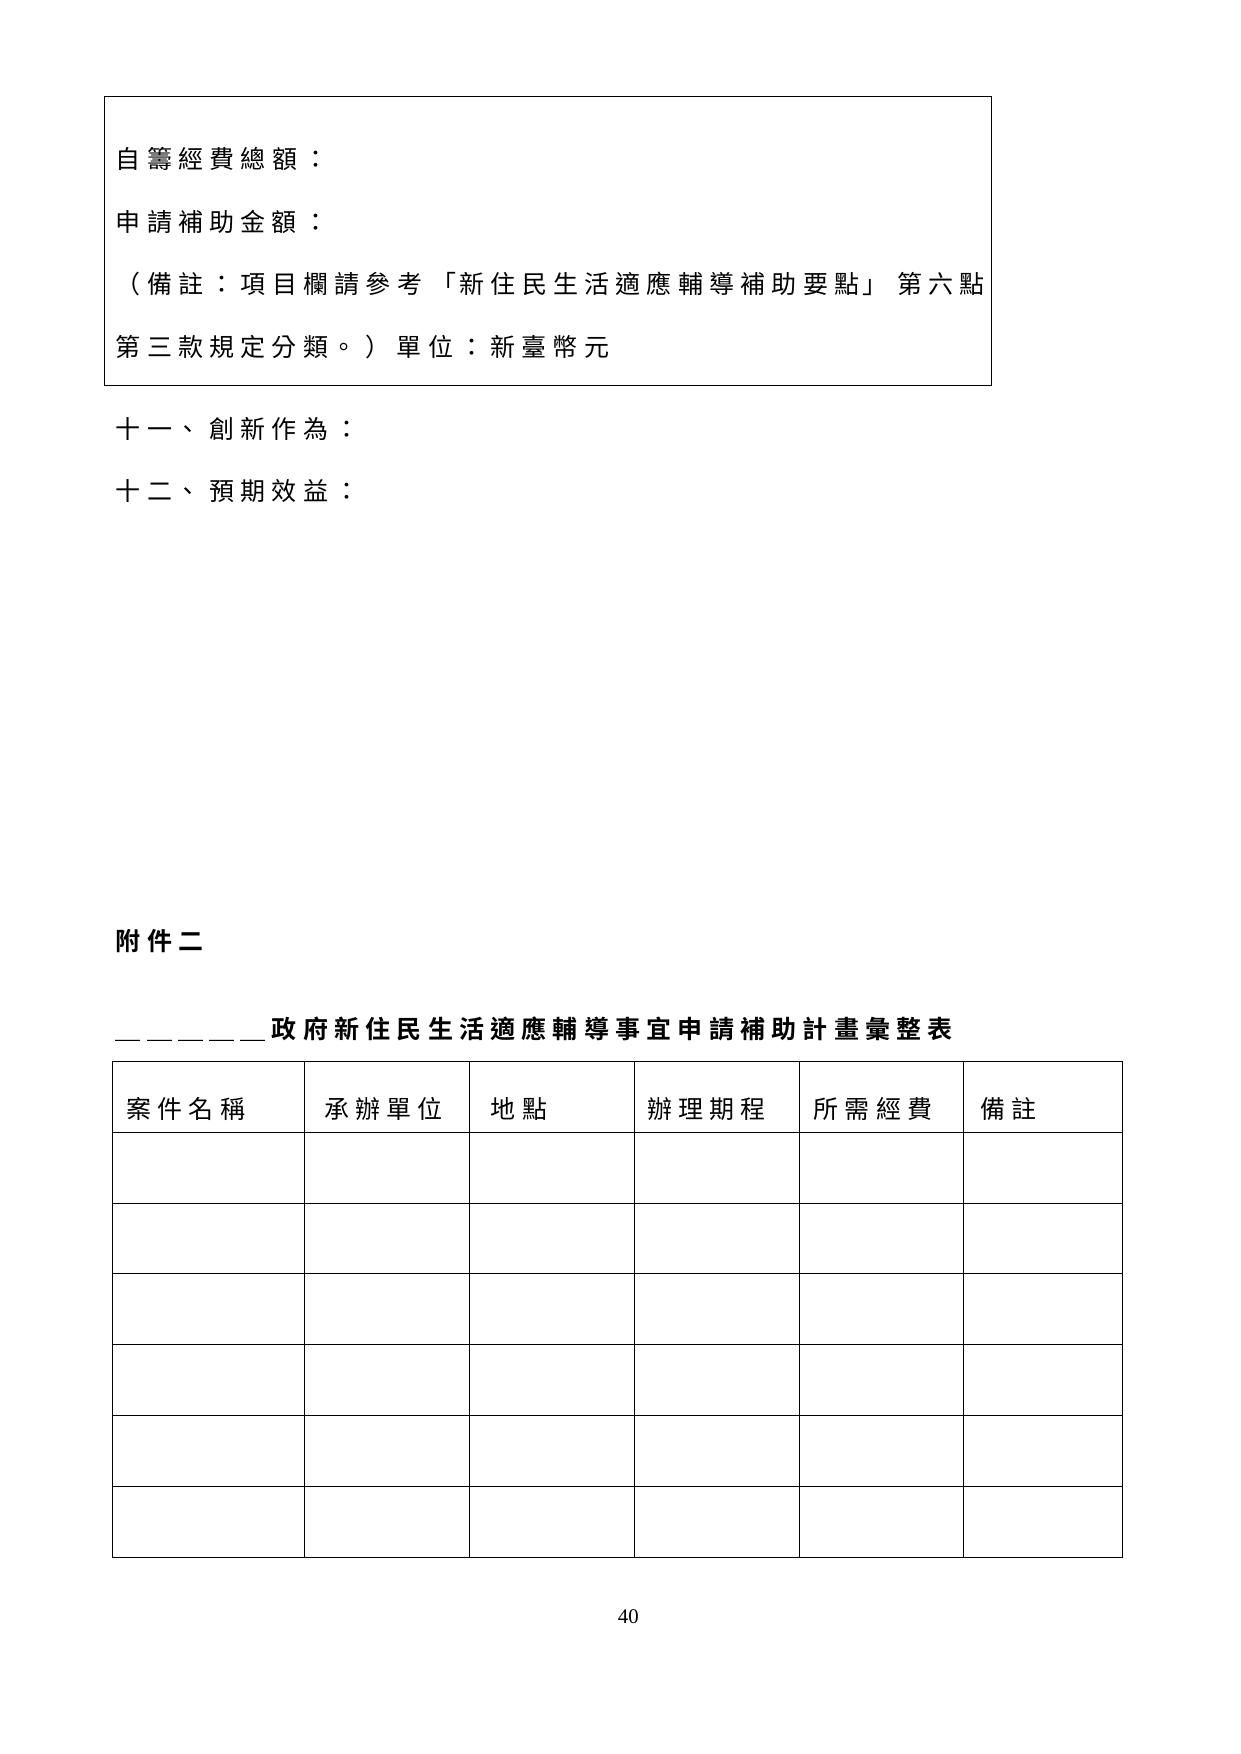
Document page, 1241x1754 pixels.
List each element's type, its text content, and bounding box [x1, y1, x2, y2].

table_cell [470, 1345, 634, 1415]
table_cell [964, 1345, 1122, 1415]
table_cell [305, 1487, 469, 1557]
table_cell [470, 1274, 634, 1344]
table_cell [964, 1274, 1122, 1344]
text ＿＿＿＿＿政府新住民生活適應輔導事宜申請補助計畫彙整表 [112, 986, 1144, 1048]
table_cell [800, 1416, 963, 1486]
table_cell [113, 1416, 304, 1486]
table_cell [113, 1133, 304, 1202]
table_cell [800, 1487, 963, 1557]
table_cell [800, 1345, 963, 1415]
table_cell [800, 1274, 963, 1344]
table_cell [470, 1133, 634, 1202]
table_cell [800, 1204, 963, 1273]
table_cell 自籌經費總額： 申請補助金額： （備註：項目欄請參考「新住民生活適應輔導補助要點」第六點第三款規定分類。）單位：新臺幣元 [105, 97, 991, 385]
table_cell [964, 1133, 1122, 1202]
table_cell [635, 1133, 799, 1202]
table_cell [964, 1204, 1122, 1273]
table_header 地點 [470, 1062, 634, 1132]
text 附件二 [112, 898, 1144, 961]
table_cell [635, 1204, 799, 1273]
table_cell [800, 1133, 963, 1202]
table_header 承辦單位 [305, 1062, 469, 1132]
text 十二、預期效益： [112, 448, 1144, 511]
table_cell [305, 1416, 469, 1486]
table_cell [113, 1487, 304, 1557]
table_cell [113, 1274, 304, 1344]
table_header 所需經費 [800, 1062, 963, 1132]
table_cell [305, 1345, 469, 1415]
table_cell [305, 1204, 469, 1273]
table_header 備註 [964, 1062, 1122, 1132]
table_cell [635, 1345, 799, 1415]
table_cell [964, 1416, 1122, 1486]
text 十一、創新作為： [112, 386, 1144, 448]
table_header 辦理期程 [635, 1062, 799, 1132]
table_cell [635, 1274, 799, 1344]
table_cell [470, 1416, 634, 1486]
table_cell [635, 1416, 799, 1486]
table_cell [635, 1487, 799, 1557]
table_cell [470, 1487, 634, 1557]
table_cell [113, 1204, 304, 1273]
table_cell [470, 1204, 634, 1273]
table_cell [964, 1487, 1122, 1557]
table_cell [113, 1345, 304, 1415]
table_cell [305, 1133, 469, 1202]
table_cell [305, 1274, 469, 1344]
table_header 案件名稱 [113, 1062, 304, 1132]
